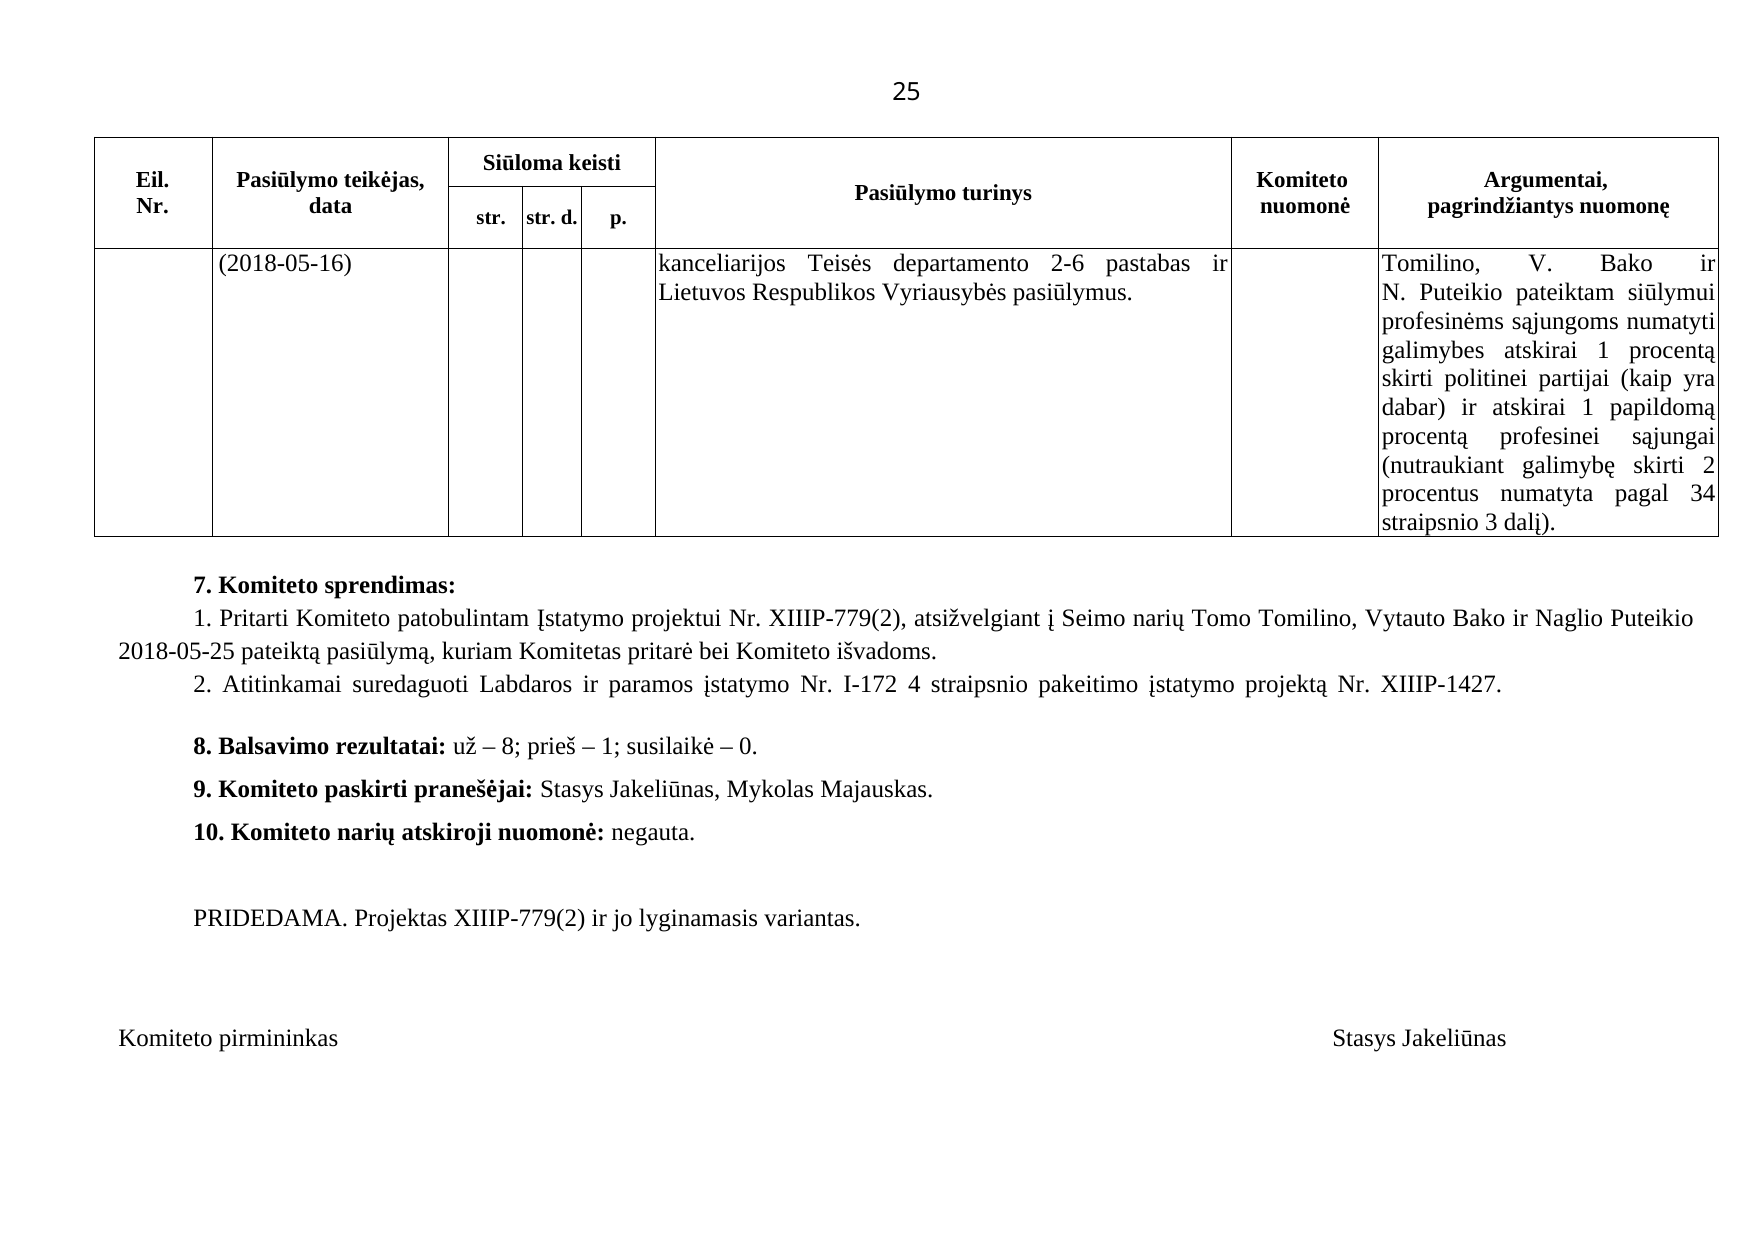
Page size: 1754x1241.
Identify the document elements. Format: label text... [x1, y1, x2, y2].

text 2. Atitinkamai suredaguoti Labdaros ir paramos įstatymo Nr. I-172 4 straipsnio pakeitimo įstatymo projektą Nr. XIIIP-1427.abdaros ir paramos įstatymo Nr. I-172 4 straipsnio pakeitimo įstatymo projektas [118, 669, 1695, 727]
text Komiteto pirmininkas Stasys Jakeliūnas [118, 1023, 1695, 1051]
table_cell [95, 249, 212, 536]
table_cell p. [582, 187, 655, 247]
table_cell [523, 249, 581, 536]
table_cell [449, 249, 522, 536]
table_header Komiteto nuomonė [1232, 138, 1378, 247]
text PRIDEDAMA. Projektas XIIIP-779(2) ir jo lyginamasis variantas. [118, 903, 1695, 932]
table_header Siūloma keisti [449, 138, 655, 186]
table_cell [1232, 249, 1378, 536]
text 10. Komiteto narių atskiroji nuomonė: negauta. [118, 817, 1695, 846]
table_cell Tomilino, V. Bako ir N. Puteikio pateiktam siūlymui profesinėms sąjungoms numatyti galimybes atskirai 1 procentą skirti politinei partijai (kaip yra dabar) ir atskirai 1 papildomą procentą profesinei sąjungai (nutraukiant galimybę skirti 2 procentus numatyta pagal 34 straipsnio 3 dalį). [1379, 249, 1718, 536]
table_cell str. d. [523, 187, 581, 247]
text 9. Komiteto paskirti pranešėjai: Stasys Jakeliūnas, Mykolas Majauskas. [118, 774, 1695, 803]
table_cell str. [449, 187, 522, 247]
table_cell (2018-05-16) [213, 249, 448, 536]
table_header Pasiūlymo teikėjas, data [213, 138, 448, 247]
table_cell kanceliarijos Teisės departamento 2-6 pastabas ir Lietuvos Respublikos Vyriausybės pasiūlymus. [656, 249, 1231, 536]
table_header Eil. Nr. [95, 138, 212, 247]
text 1. Pritarti Komiteto patobulintam Įstatymo projektui Nr. XIIIP-779(2), atsižvelgiant į Seimo narių Tomo Tomilino, Vytauto Bako ir Naglio Puteikio 2018-05-25 pateiktą pasiūlymą, kuriam Komitetas pritarė bei Komiteto išvadoms. [118, 603, 1695, 665]
text 7. Komiteto sprendimas: [118, 570, 1695, 599]
text 8. Balsavimo rezultatai: už – 8; prieš – 1; susilaikė – 0. [118, 731, 1695, 760]
table_header Argumentai, pagrindžiantys nuomonę [1379, 138, 1718, 247]
table_header Pasiūlymo turinys [656, 138, 1231, 247]
table_cell [582, 249, 655, 536]
